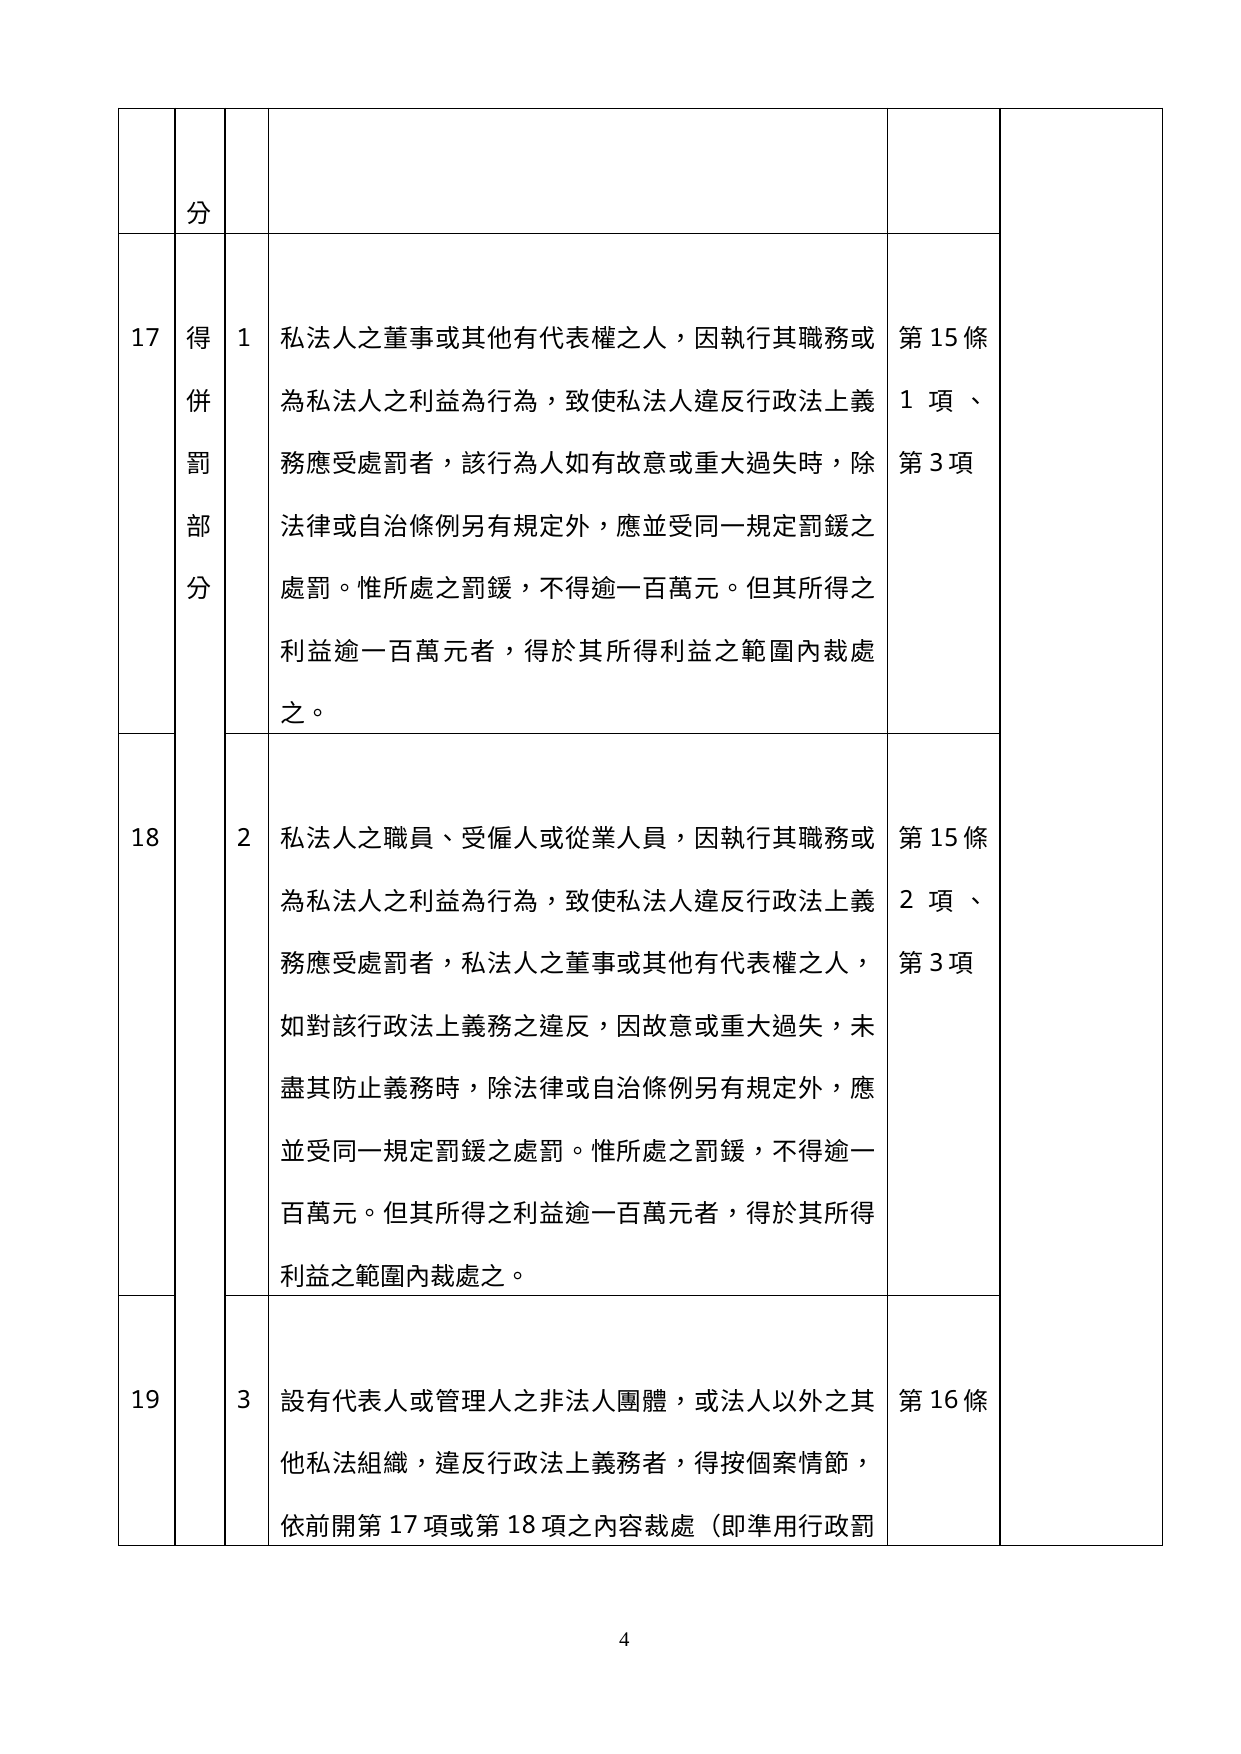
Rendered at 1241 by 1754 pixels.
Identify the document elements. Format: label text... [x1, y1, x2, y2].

table_cell [119, 109, 174, 233]
table_cell 3 [226, 1296, 268, 1545]
table_cell [888, 109, 999, 233]
table_cell 19 [119, 1296, 174, 1545]
table_cell [226, 109, 268, 233]
table_cell 分 [176, 109, 224, 233]
table_cell 第16條 [888, 1296, 999, 1545]
table_cell 18 [119, 734, 174, 1295]
table_cell 得併罰部分 [176, 234, 224, 1545]
table_cell 私法人之職員、受僱人或從業人員，因執行其職務或為私法人之利益為行為，致使私法人違反行政法上義務應受處罰者，私法人之董事或其他有代表權之人，如對該行政法上義務之違反，因故意或重大過失，未盡其防止義務時，除法律或自治條例另有規定外，應並受同一規定罰鍰之處罰。惟所處之罰鍰，不得逾一百萬元。但其所得之利益逾一百萬元者，得於其所得利益之範圍內裁處之。 [269, 734, 887, 1295]
table_cell 第15條2項、第3項 [888, 734, 999, 1295]
table_cell 2 [226, 734, 268, 1295]
table_cell 私法人之董事或其他有代表權之人，因執行其職務或為私法人之利益為行為，致使私法人違反行政法上義務應受處罰者，該行為人如有故意或重大過失時，除法律或自治條例另有規定外，應並受同一規定罰鍰之處罰。惟所處之罰鍰，不得逾一百萬元。但其所得之利益逾一百萬元者，得於其所得利益之範圍內裁處之。 [269, 234, 887, 733]
table_cell 設有代表人或管理人之非法人團體，或法人以外之其他私法組織，違反行政法上義務者，得按個案情節，依前開第17項或第18項之內容裁處（即準用行政罰 [269, 1296, 887, 1545]
table_cell 17 [119, 234, 174, 733]
table_cell [1001, 109, 1162, 1545]
table_cell [269, 109, 887, 233]
table_cell 1 [226, 234, 268, 733]
table_cell 第15條1項、第3項 [888, 234, 999, 733]
